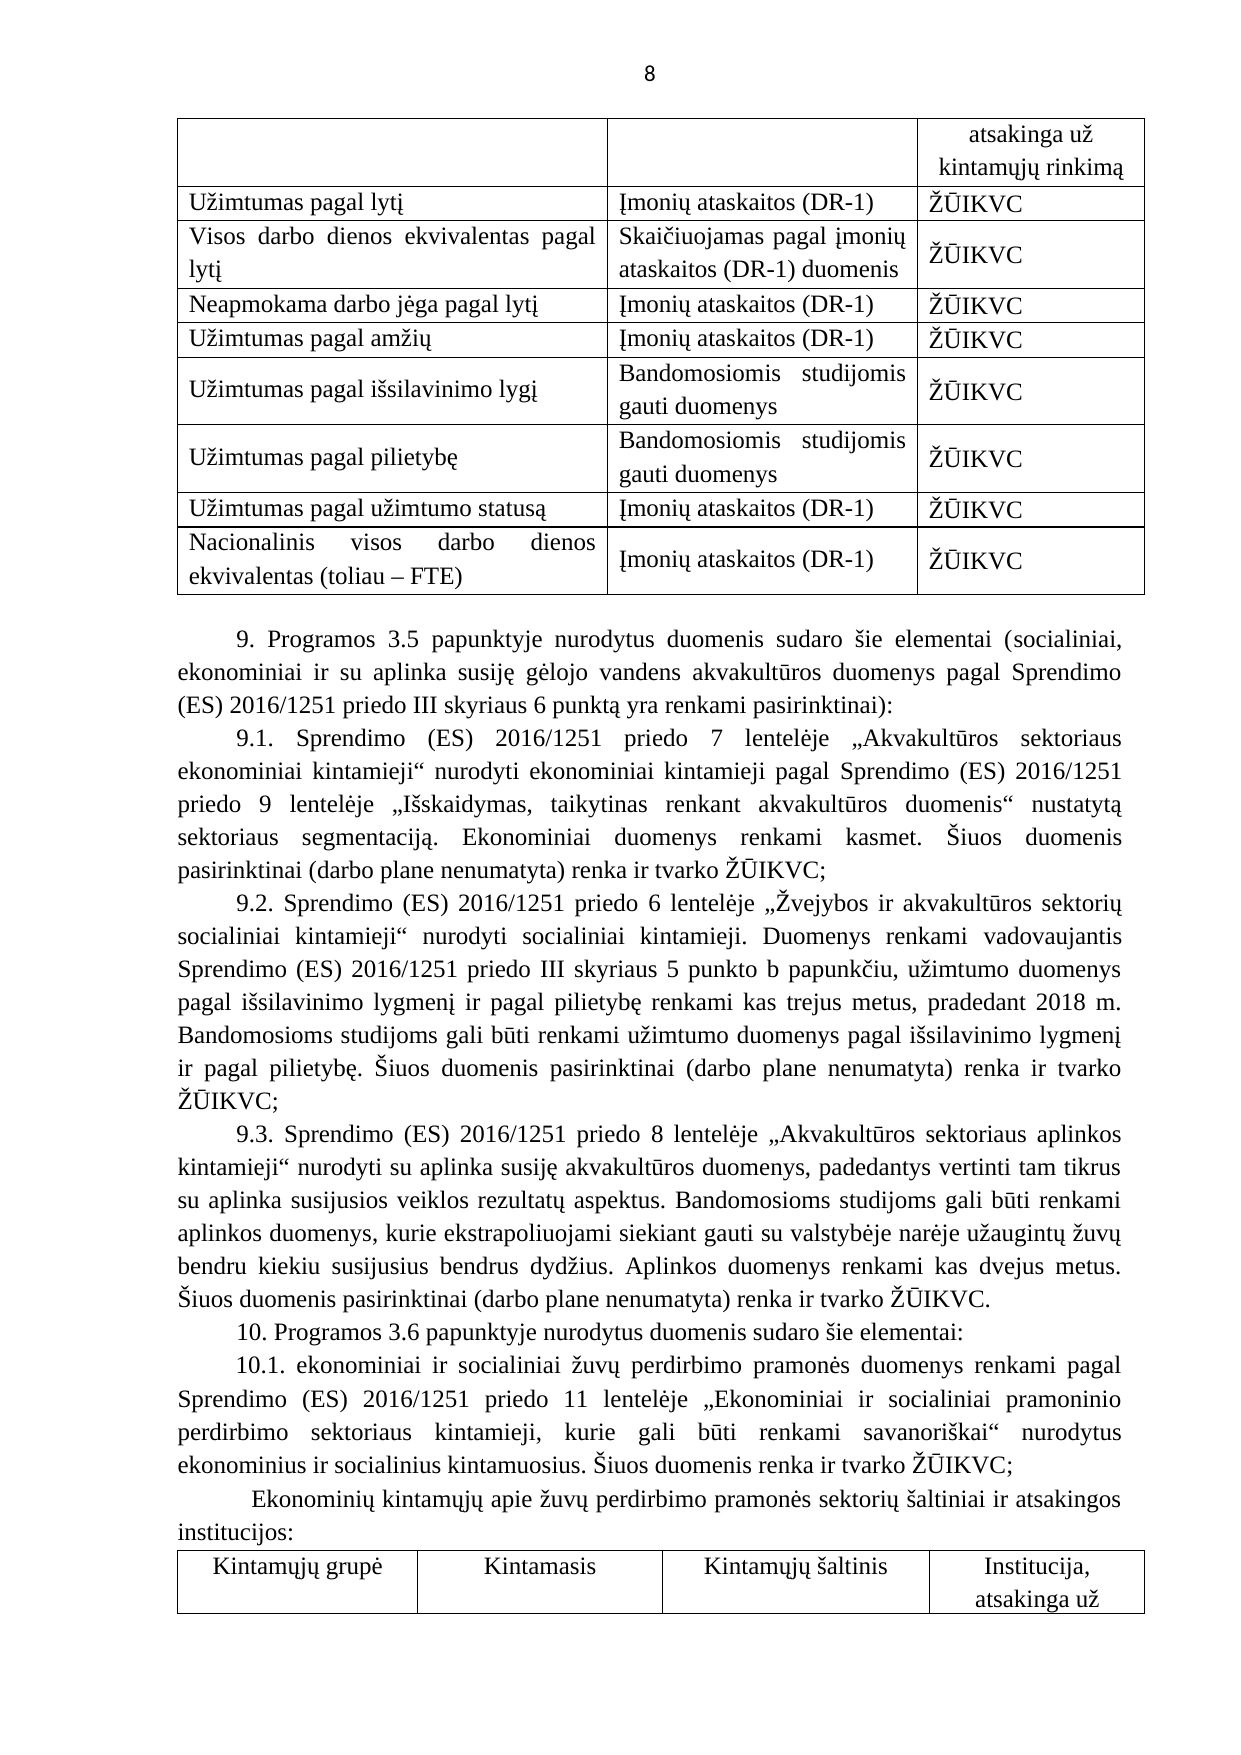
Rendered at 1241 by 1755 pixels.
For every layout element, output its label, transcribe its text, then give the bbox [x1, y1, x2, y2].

table_cell ŽŪIKVC [918, 528, 1144, 594]
text 10.1. ekonominiai ir socialiniai žuvų perdirbimo pramonės duomenys renkami pagal Sprendimo (ES) 2016/1251 priedo 11 lentelėje „Ekonominiai ir socialiniai pramoninio perdirbimo sektoriaus kintamieji, kurie gali būti renkami savanoriškai“ nurodytus ekonominius ir socialinius kintamuosius. Šiuos duomenis renka ir tvarko ŽŪIKVC; [177, 1350, 1122, 1479]
table_cell ŽŪIKVC [918, 425, 1144, 492]
text Ekonominių kintamųjų apie žuvų perdirbimo pramonės sektorių šaltiniai ir atsakingos institucijos: [177, 1484, 1122, 1546]
table_cell Visos darbo dienos ekvivalentas pagal lytį [178, 221, 607, 288]
text 10. Programos 3.6 papunktyje nurodytus duomenis sudaro šie elementai: [177, 1317, 1122, 1346]
table_header Kintamųjų šaltinis [663, 1551, 929, 1613]
text 9.2. Sprendimo (ES) 2016/1251 priedo 6 lentelėje „Žvejybos ir akvakultūros sektorių socialiniai kintamieji“ nurodyti socialiniai kintamieji. Duomenys renkami vadovaujantis Sprendimo (ES) 2016/1251 priedo III skyriaus 5 punkto b papunkčiu, užimtumo duomenys pagal išsilavinimo lygmenį ir pagal pilietybę renkami kas trejus metus, pradedant 2018 m. Bandomosioms studijoms gali būti renkami užimtumo duomenys pagal išsilavinimo lygmenį ir pagal pilietybę. Šiuos duomenis pasirinktinai (darbo plane nenumatyta) renka ir tvarko ŽŪIKVC; [177, 888, 1122, 1115]
table_header Kintamųjų grupė [178, 1551, 417, 1613]
table_cell Nacionalinis visos darbo dienos ekvivalentas (toliau – FTE) [178, 528, 607, 594]
table_header atsakinga už kintamųjų rinkimą [918, 119, 1144, 186]
table_cell Užimtumas pagal lytį [178, 187, 607, 220]
table_cell ŽŪIKVC [918, 493, 1144, 526]
table_cell Įmonių ataskaitos (DR-1) [608, 187, 917, 220]
table_cell Neapmokama darbo jėga pagal lytį [178, 289, 607, 322]
table_cell Užimtumas pagal išsilavinimo lygį [178, 358, 607, 424]
table_cell ŽŪIKVC [918, 187, 1144, 220]
text 9. Programos 3.5 papunktyje nurodytus duomenis sudaro šie elementai (socialiniai, ekonominiai ir su aplinka susiję gėlojo vandens akvakultūros duomenys pagal Sprendimo (ES) 2016/1251 priedo III skyriaus 6 punktą yra renkami pasirinktinai): [177, 624, 1122, 719]
table_cell ŽŪIKVC [918, 358, 1144, 424]
table_cell Skaičiuojamas pagal įmonių ataskaitos (DR-1) duomenis [608, 221, 917, 288]
text 9.3. Sprendimo (ES) 2016/1251 priedo 8 lentelėje „Akvakultūros sektoriaus aplinkos kintamieji“ nurodyti su aplinka susiję akvakultūros duomenys, padedantys vertinti tam tikrus su aplinka susijusios veiklos rezultatų aspektus. Bandomosioms studijoms gali būti renkami aplinkos duomenys, kurie ekstrapoliuojami siekiant gauti su valstybėje narėje užaugintų žuvų bendru kiekiu susijusius bendrus dydžius. Aplinkos duomenys renkami kas dvejus metus. Šiuos duomenis pasirinktinai (darbo plane nenumatyta) renka ir tvarko ŽŪIKVC. [177, 1119, 1122, 1313]
table_header Institucija, atsakinga už [930, 1551, 1144, 1613]
table_cell Įmonių ataskaitos (DR-1) [608, 493, 917, 526]
table_cell ŽŪIKVC [918, 289, 1144, 322]
table_cell ŽŪIKVC [918, 323, 1144, 357]
table_cell Bandomosiomis studijomis gauti duomenys [608, 425, 917, 492]
table_cell Užimtumas pagal amžių [178, 323, 607, 357]
table_cell Užimtumas pagal užimtumo statusą [178, 493, 607, 526]
table_header [178, 119, 607, 186]
table_header Kintamasis [418, 1551, 662, 1613]
text 9.1. Sprendimo (ES) 2016/1251 priedo 7 lentelėje „Akvakultūros sektoriaus ekonominiai kintamieji“ nurodyti ekonominiai kintamieji pagal Sprendimo (ES) 2016/1251 priedo 9 lentelėje „Išskaidymas, taikytinas renkant akvakultūros duomenis“ nustatytą sektoriaus segmentaciją. Ekonominiai duomenys renkami kasmet. Šiuos duomenis pasirinktinai (darbo plane nenumatyta) renka ir tvarko ŽŪIKVC; [177, 723, 1122, 884]
table_cell Įmonių ataskaitos (DR-1) [608, 528, 917, 594]
table_cell Įmonių ataskaitos (DR-1) [608, 289, 917, 322]
table_cell Įmonių ataskaitos (DR-1) [608, 323, 917, 357]
table_cell Bandomosiomis studijomis gauti duomenys [608, 358, 917, 424]
table_cell Užimtumas pagal pilietybę [178, 425, 607, 492]
table_cell ŽŪIKVC [918, 221, 1144, 288]
table_header [608, 119, 917, 186]
